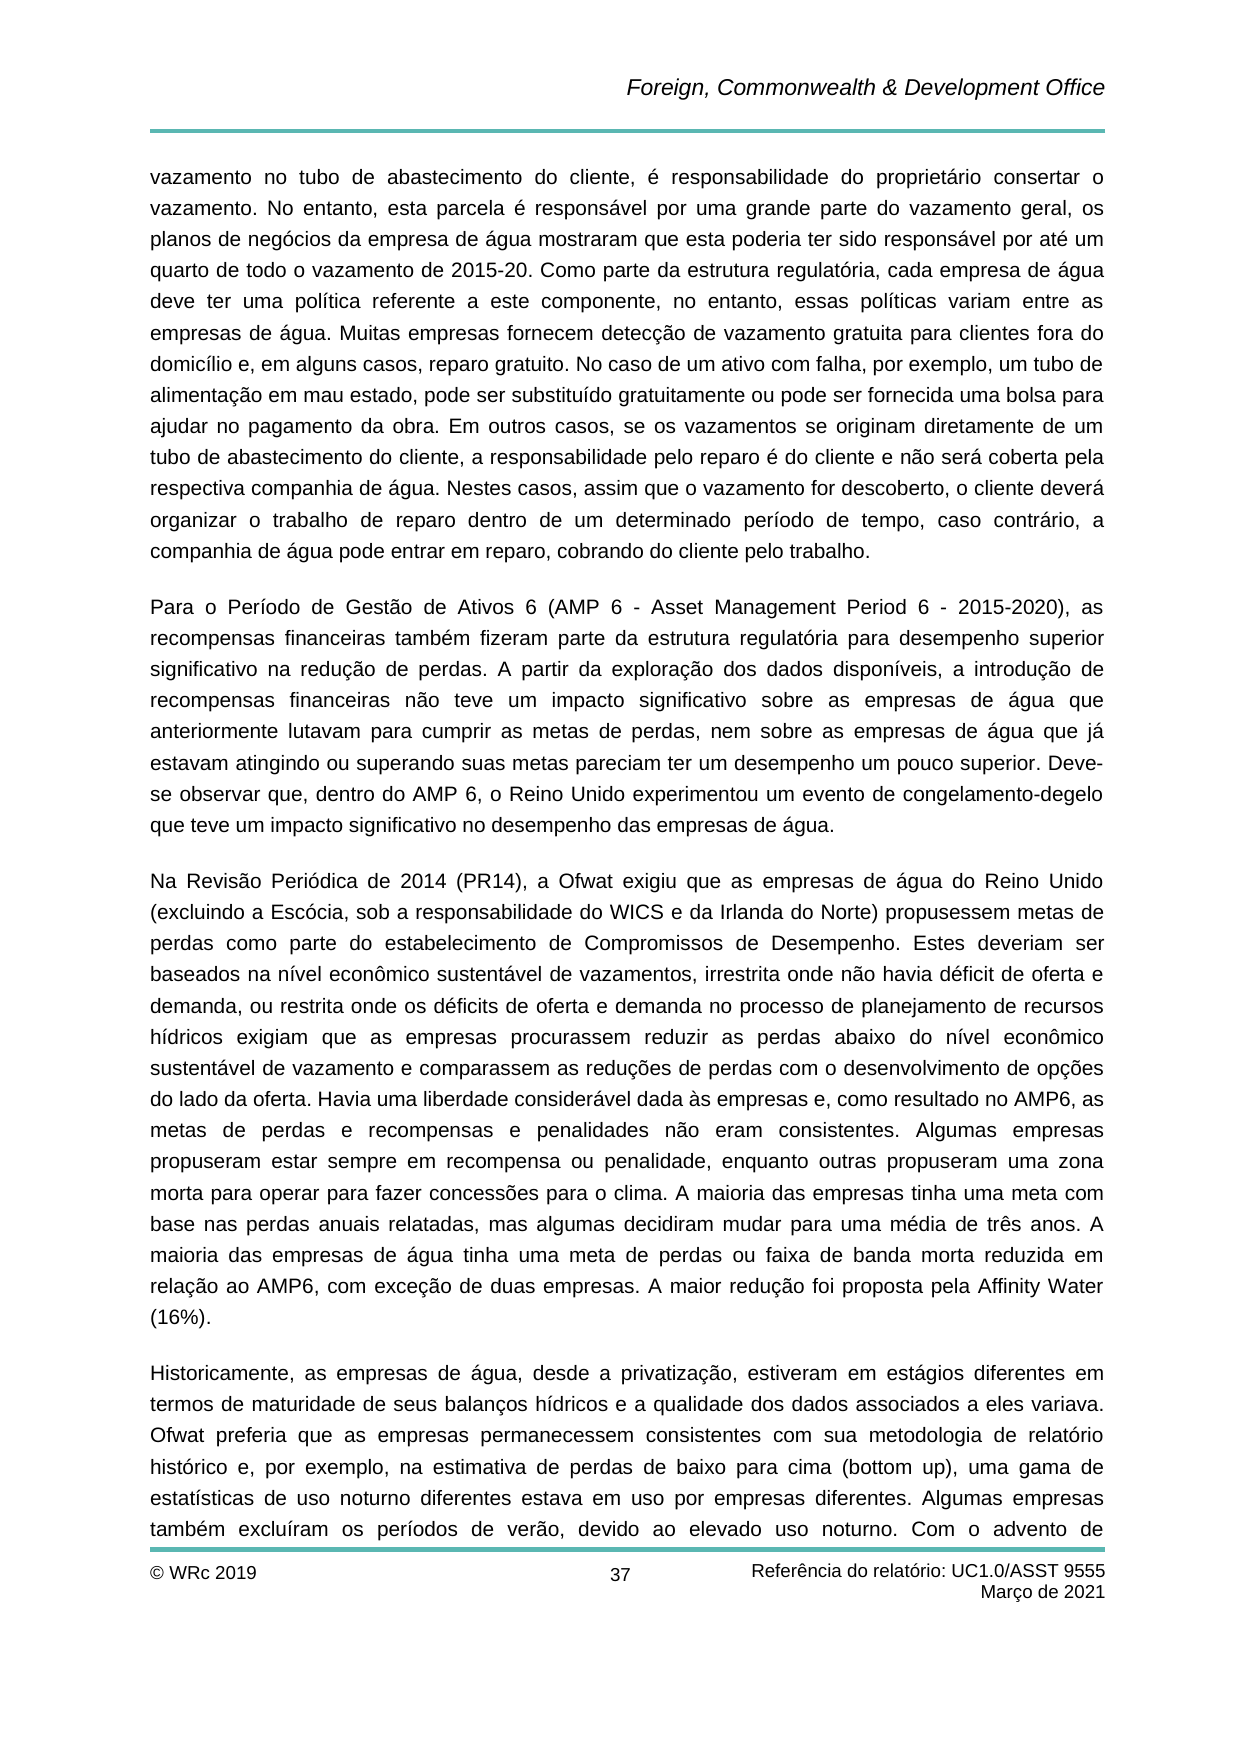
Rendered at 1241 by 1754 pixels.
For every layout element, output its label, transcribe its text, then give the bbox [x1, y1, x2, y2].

text Historicamente, as empresas de água, desde a privatização, estiveram em estágios diferentes em termos de maturidade de seus balanços hídricos e a qualidade dos dados associados a eles variava. Ofwat preferia que as empresas permanecessem consistentes com sua metodologia de relatório histórico e, por exemplo, na estimativa de perdas de baixo para cima (bottom up), uma gama de estatísticas de uso noturno diferentes estava em uso por empresas diferentes. Algumas empresas também excluíram os períodos de verão, devido ao elevado uso noturno. Com o advento de [150, 1361, 1105, 1541]
text vazamento no tubo de abastecimento do cliente, é responsabilidade do proprietário consertar o vazamento. No entanto, esta parcela é responsável por uma grande parte do vazamento geral, os planos de negócios da empresa de água mostraram que esta poderia ter sido responsável por até um quarto de todo o vazamento de 2015-20. Como parte da estrutura regulatória, cada empresa de água deve ter uma política referente a este componente, no entanto, essas políticas variam entre as empresas de água. Muitas empresas fornecem detecção de vazamento gratuita para clientes fora do domicílio e, em alguns casos, reparo gratuito. No caso de um ativo com falha, por exemplo, um tubo de alimentação em mau estado, pode ser substituído gratuitamente ou pode ser fornecida uma bolsa para ajudar no pagamento da obra. Em outros casos, se os vazamentos se originam diretamente de um tubo de abastecimento do cliente, a responsabilidade pelo reparo é do cliente e não será coberta pela respectiva companhia de água. Nestes casos, assim que o vazamento for descoberto, o cliente deverá organizar o trabalho de reparo dentro de um determinado período de tempo, caso contrário, a companhia de água pode entrar em reparo, cobrando do cliente pelo trabalho. [150, 165, 1105, 562]
text Para o Período de Gestão de Ativos 6 (AMP 6 - Asset Management Period 6 - 2015-2020), as recompensas financeiras também fizeram parte da estrutura regulatória para desempenho superior significativo na redução de perdas. A partir da exploração dos dados disponíveis, a introdução de recompensas financeiras não teve um impacto significativo sobre as empresas de água que anteriormente lutavam para cumprir as metas de perdas, nem sobre as empresas de água que já estavam atingindo ou superando suas metas pareciam ter um desempenho um pouco superior. Deve-se observar que, dentro do AMP 6, o Reino Unido experimentou um evento de congelamento-degelo que teve um impacto significativo no desempenho das empresas de água. [150, 595, 1105, 837]
text Na Revisão Periódica de 2014 (PR14), a Ofwat exigiu que as empresas de água do Reino Unido (excluindo a Escócia, sob a responsabilidade do WICS e da Irlanda do Norte) propusessem metas de perdas como parte do estabelecimento de Compromissos de Desempenho. Estes deveriam ser baseados na nível econômico sustentável de vazamentos, irrestrita onde não havia déficit de oferta e demanda, ou restrita onde os déficits de oferta e demanda no processo de planejamento de recursos hídricos exigiam que as empresas procurassem reduzir as perdas abaixo do nível econômico sustentável de vazamento e comparassem as reduções de perdas com o desenvolvimento de opções do lado da oferta. Havia uma liberdade considerável dada às empresas e, como resultado no AMP6, as metas de perdas e recompensas e penalidades não eram consistentes. Algumas empresas propuseram estar sempre em recompensa ou penalidade, enquanto outras propuseram uma zona morta para operar para fazer concessões para o clima. A maioria das empresas tinha uma meta com base nas perdas anuais relatadas, mas algumas decidiram mudar para uma média de três anos. A maioria das empresas de água tinha uma meta de perdas ou faixa de banda morta reduzida em relação ao AMP6, com exceção de duas empresas. A maior redução foi proposta pela Affinity Water (16%). [150, 869, 1105, 1329]
